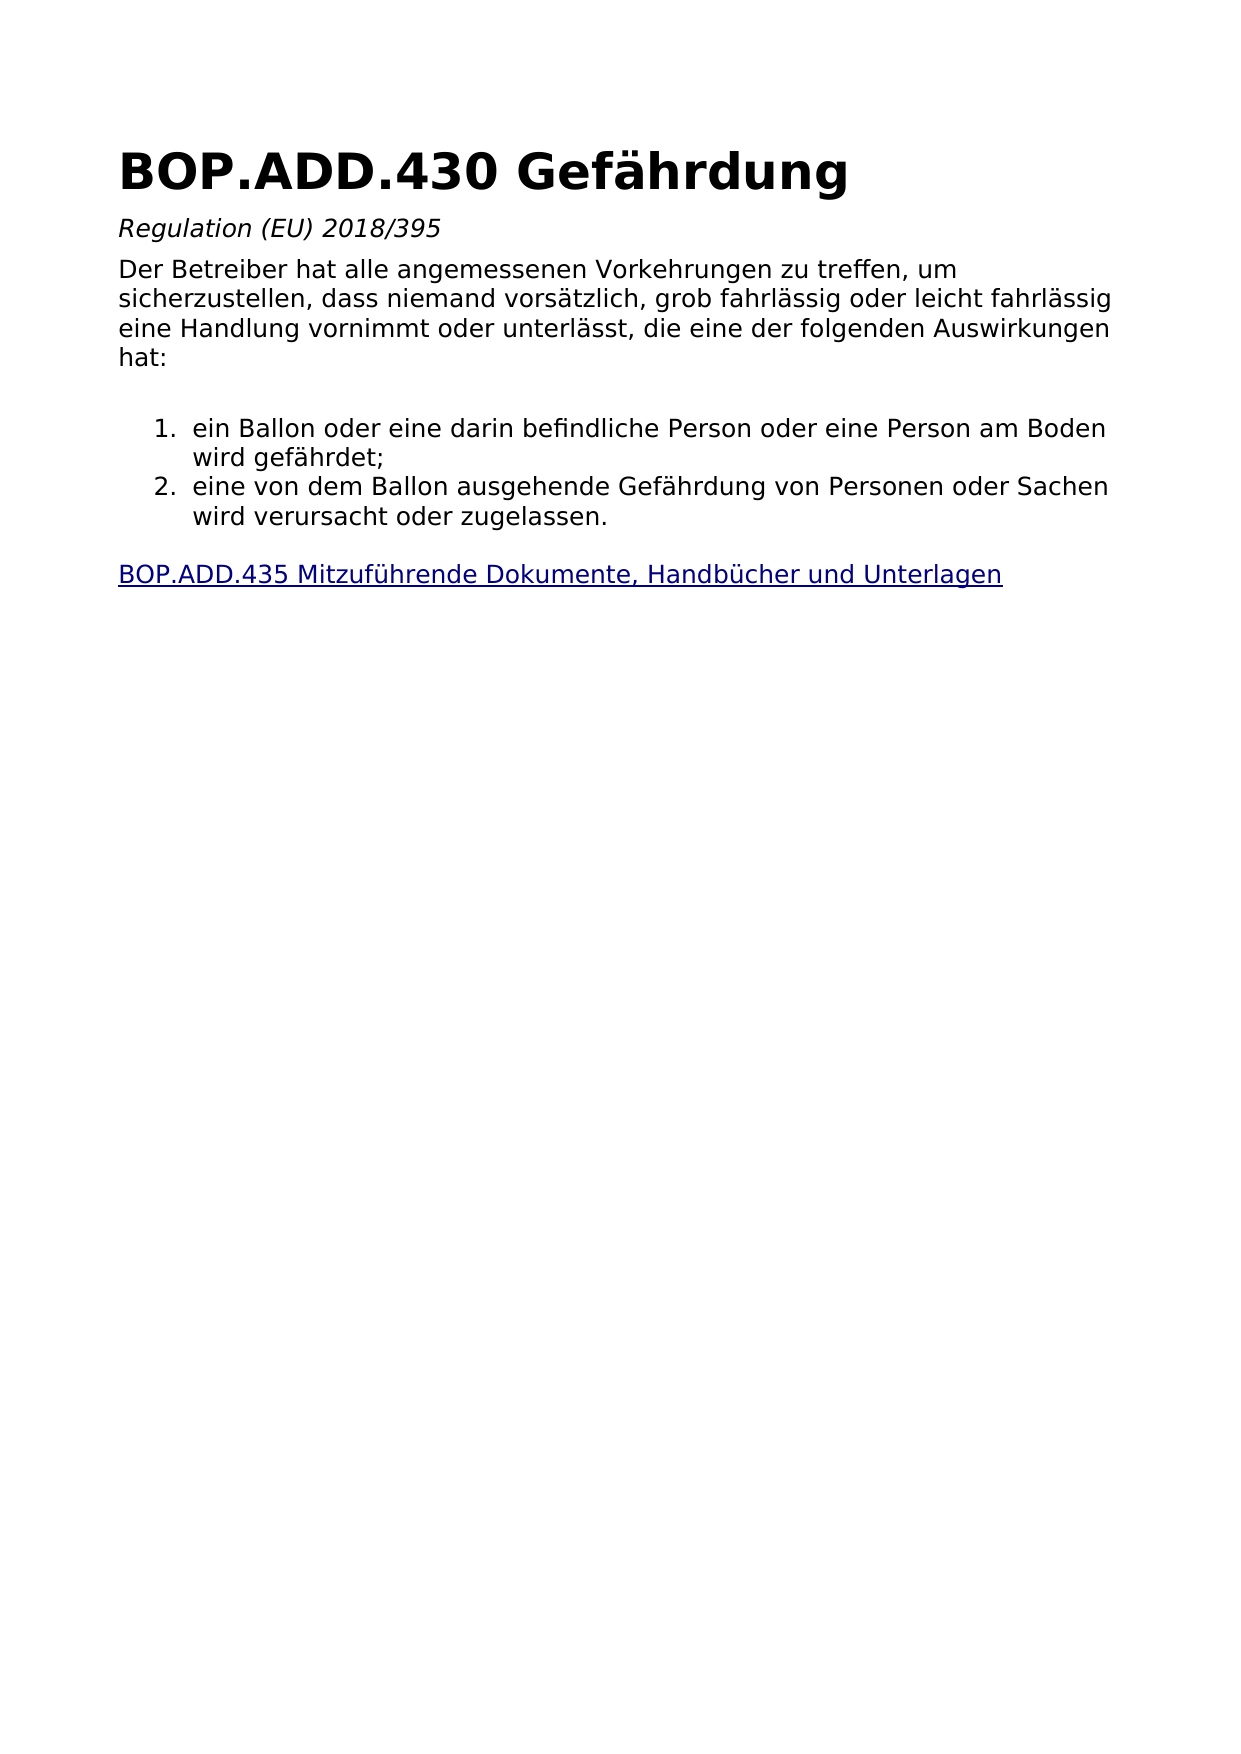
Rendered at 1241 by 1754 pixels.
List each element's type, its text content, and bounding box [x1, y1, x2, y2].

text Der Betreiber hat alle angemessenen Vorkehrungen zu treffen, um sicherzustellen, dass niemand vorsätzlich, grob fahrlässig oder leicht fahrlässig eine Handlung vornimmt oder unterlässt, die eine der folgenden Auswirkungen hat: [118, 256, 1122, 372]
subtitle BOP.ADD.430 Gefährdung [118, 143, 1122, 201]
text BOP.ADD.435 Mitzuführende Dokumente, Handbücher und Unterlagen [118, 560, 1122, 589]
list eine von dem Ballon ausgehende Gefährdung von Personen oder Sachen wird verursacht oder zugelassen. [177, 472, 1122, 531]
list ein Ballon oder eine darin befindliche Person oder eine Person am Boden wird gefährdet; [177, 414, 1122, 472]
text Regulation (EU) 2018/395 [118, 214, 1122, 243]
